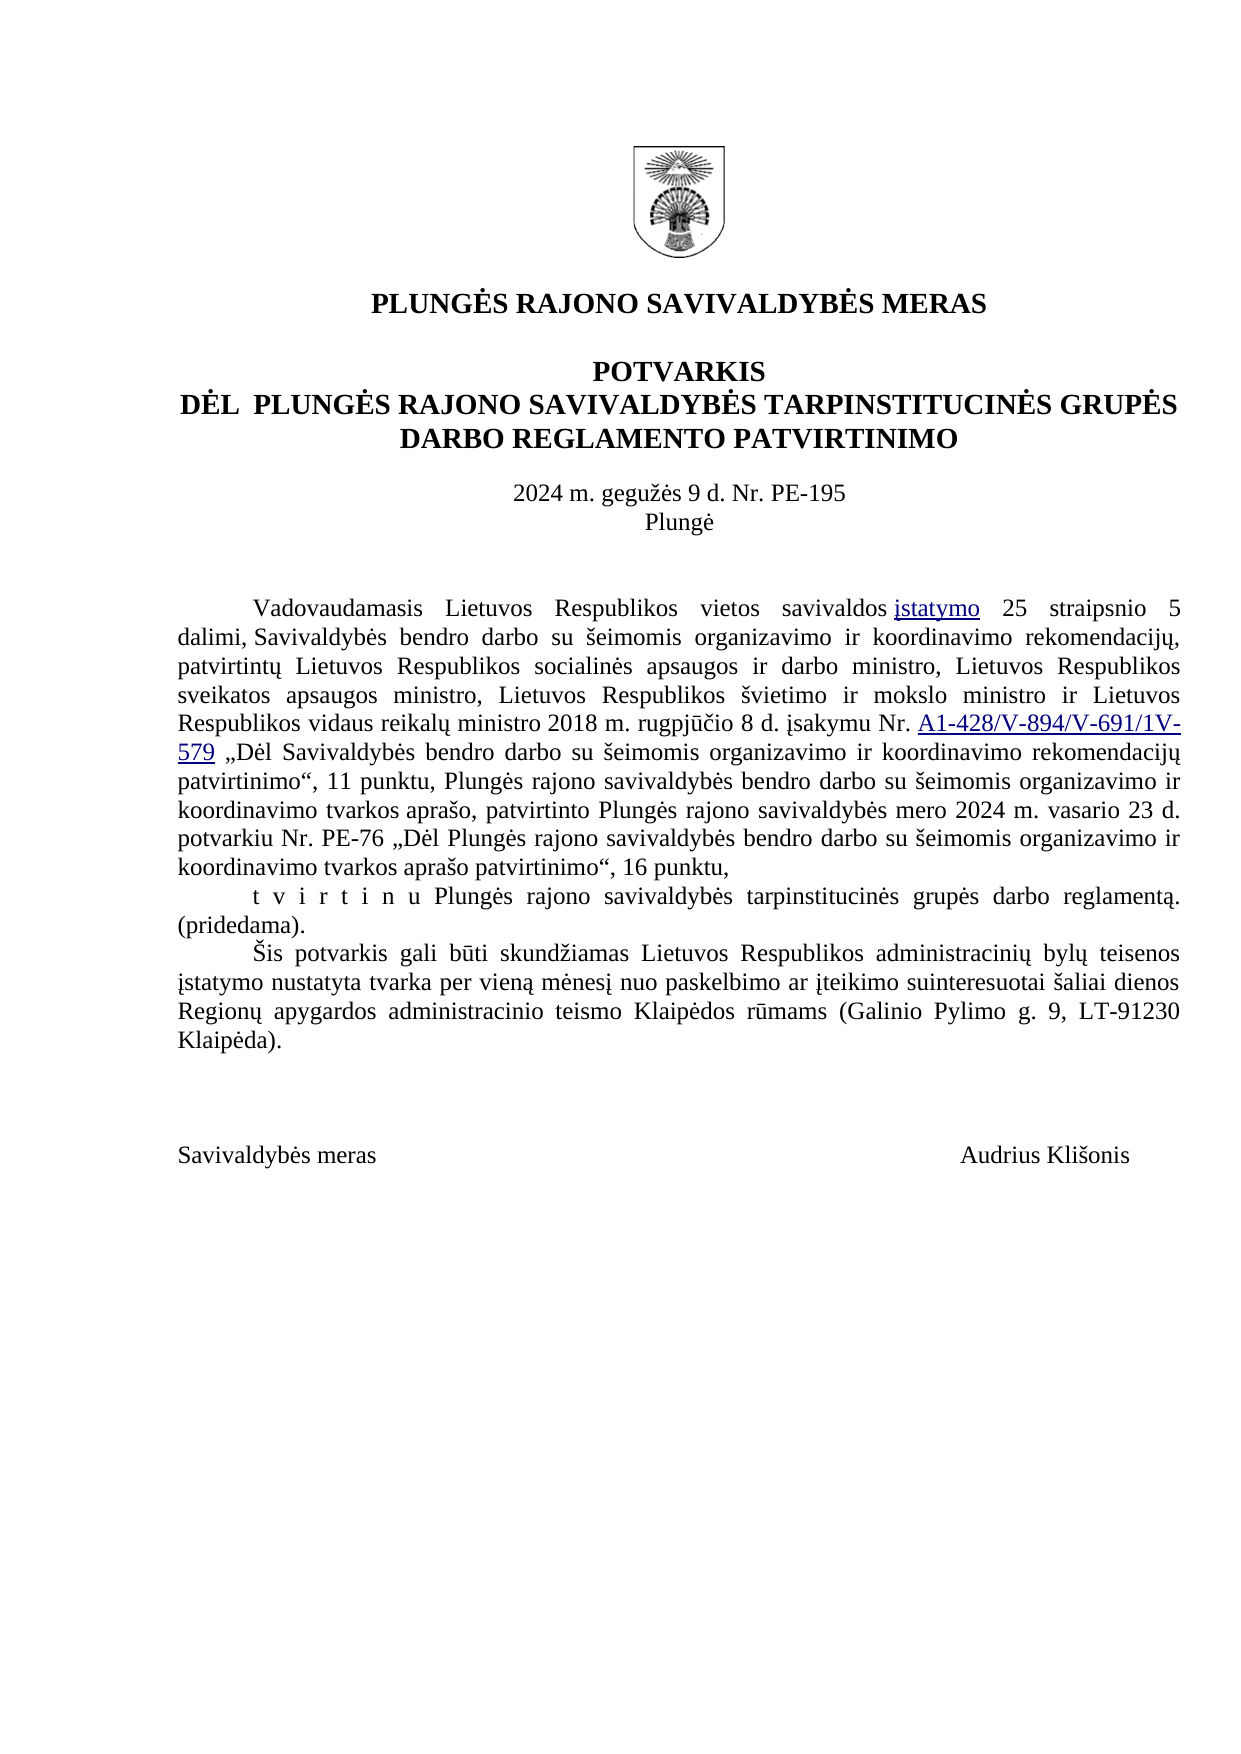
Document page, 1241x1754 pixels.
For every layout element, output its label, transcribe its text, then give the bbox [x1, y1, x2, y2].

text Savivaldybės meras Audrius Klišonis [177, 1140, 1181, 1168]
text DĖL PLUNGĖS RAJONO SAVIVALDYBĖS TARPINSTITUCINĖS GRUPĖS DARBO REGLAMENTO PATVIRTINIMO [177, 387, 1181, 454]
text Plungė [177, 507, 1181, 536]
text 2024 m. gegužės 9 d. Nr. PE-195 [177, 478, 1181, 507]
text t v i r t i n u Plungės rajono savivaldybės tarpinstitucinės grupės darbo reglamentą. (pridedama). [177, 881, 1181, 938]
text Vadovaudamasis Lietuvos Respublikos vietos savivaldos įstatymo 25 straipsnio 5 dalimi, Savivaldybės bendro darbo su šeimomis organizavimo ir koordinavimo rekomendacijų, patvirtintų Lietuvos Respublikos socialinės apsaugos ir darbo ministro, Lietuvos Respublikos sveikatos apsaugos ministro, Lietuvos Respublikos švietimo ir mokslo ministro ir Lietuvos Respublikos vidaus reikalų ministro 2018 m. rugpjūčio 8 d. įsakymu Nr. A1-428/V-894/V-691/1V-579 „Dėl Savivaldybės bendro darbo su šeimomis organizavimo ir koordinavimo rekomendacijų patvirtinimo“, 11 punktu, Plungės rajono savivaldybės bendro darbo su šeimomis organizavimo ir koordinavimo tvarkos aprašo, patvirtinto Plungės rajono savivaldybės mero 2024 m. vasario 23 d. potvarkiu Nr. PE-76 „Dėl Plungės rajono savivaldybės bendro darbo su šeimomis organizavimo ir koordinavimo tvarkos aprašo patvirtinimo“, 16 punktu, [177, 593, 1181, 881]
text Šis potvarkis gali būti skundžiamas Lietuvos Respublikos administracinių bylų teisenos įstatymo nustatyta tvarka per vieną mėnesį nuo paskelbimo ar įteikimo suinteresuotai šaliai dienos Regionų apygardos administracinio teismo Klaipėdos rūmams (Galinio Pylimo g. 9, LT-91230 Klaipėda). [177, 938, 1181, 1053]
text PLUNGĖS RAJONO SAVIVALDYBĖS MERAS [177, 287, 1181, 320]
text POTVARKIS [177, 354, 1181, 387]
